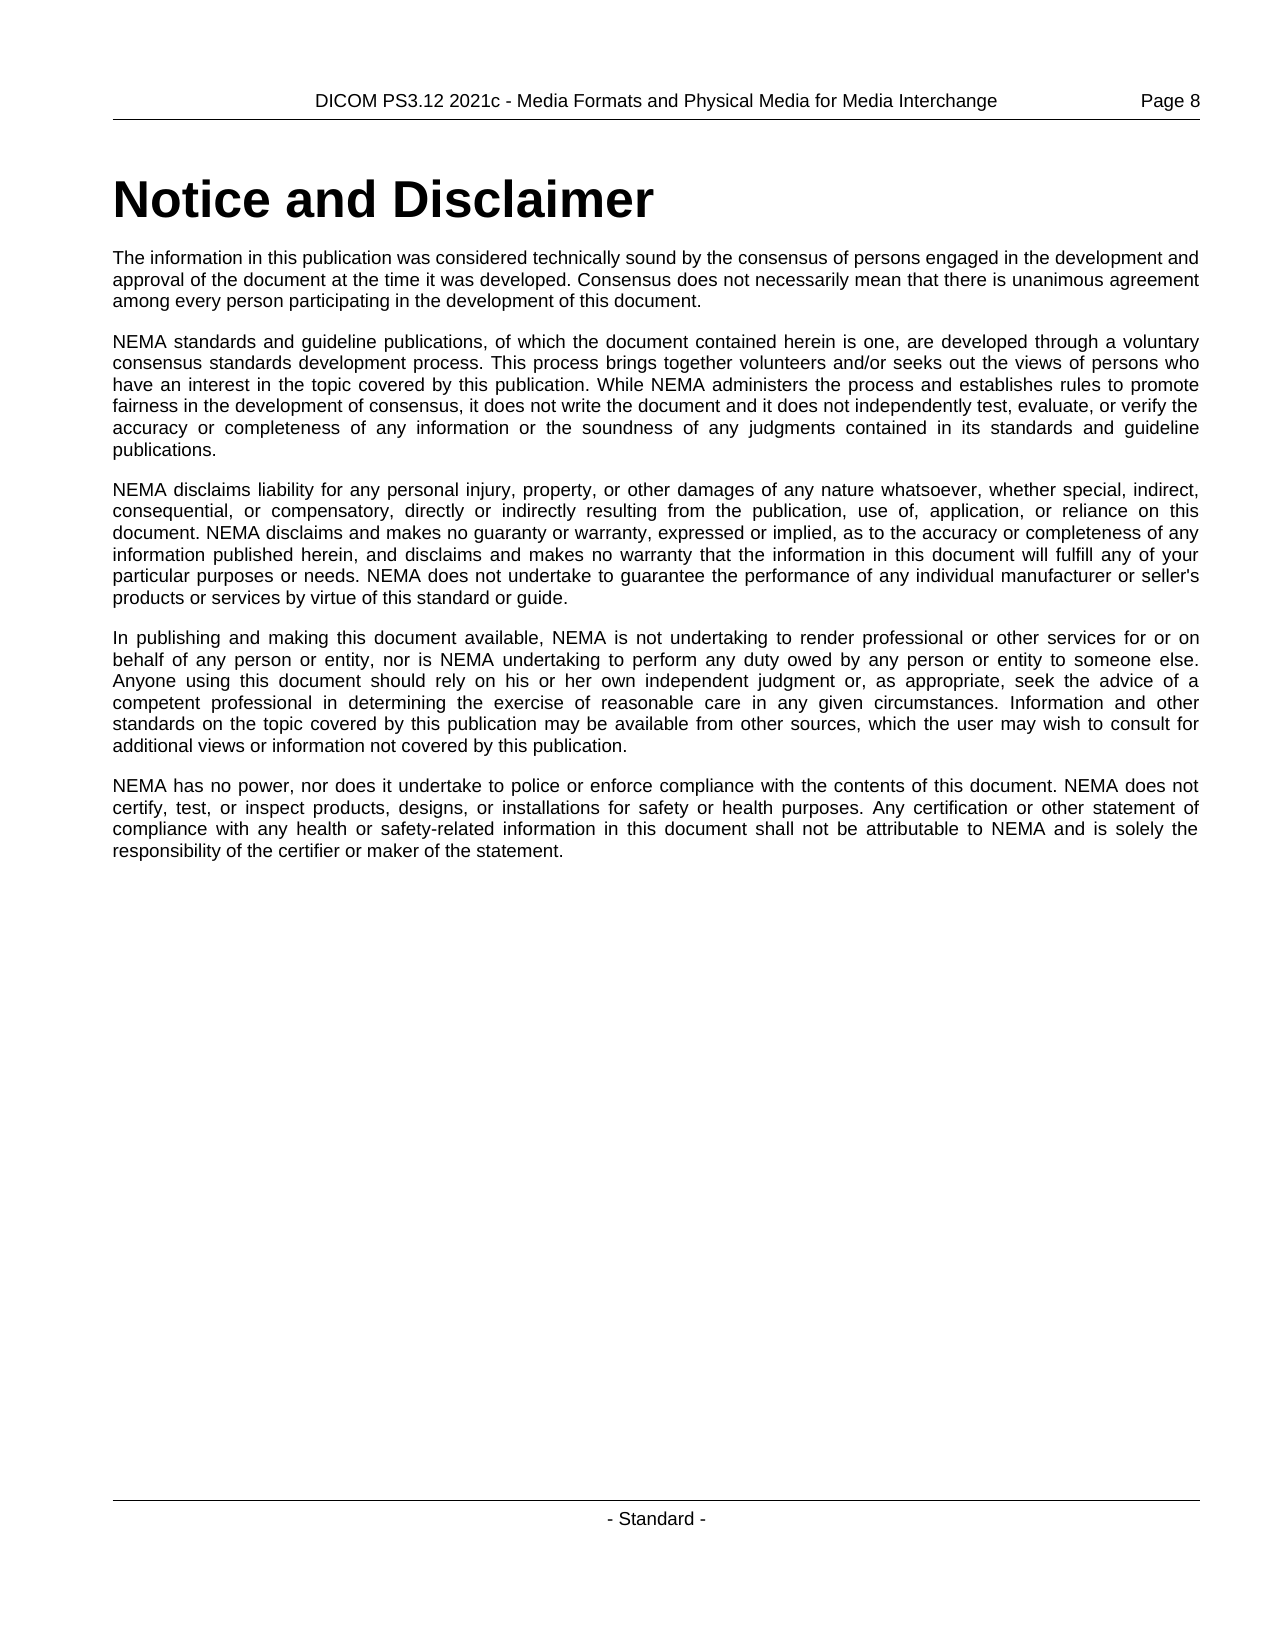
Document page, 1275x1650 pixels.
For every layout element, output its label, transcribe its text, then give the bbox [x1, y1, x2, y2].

text Notice and Disclaimer [112, 169, 1200, 228]
text NEMA standards and guideline publications, of which the document contained herein is one, are developed through a voluntary consensus standards development process. This process brings together volunteers and/or seeks out the views of persons who have an interest in the topic covered by this publication. While NEMA administers the process and establishes rules to promote fairness in the development of consensus, it does not write the document and it does not independently test, evaluate, or verify the accuracy or completeness of any information or the soundness of any judgments contained in its standards and guideline publications. [112, 331, 1200, 460]
text The information in this publication was considered technically sound by the consensus of persons engaged in the development and approval of the document at the time it was developed. Consensus does not necessarily mean that there is unanimous agreement among every person participating in the development of this document. [112, 247, 1200, 312]
text NEMA has no power, nor does it undertake to police or enforce compliance with the contents of this document. NEMA does not certify, test, or inspect products, designs, or installations for safety or health purposes. Any certification or other statement of compliance with any health or safety-related information in this document shall not be attributable to NEMA and is solely the responsibility of the certifier or maker of the statement. [112, 775, 1200, 861]
text NEMA disclaims liability for any personal injury, property, or other damages of any nature whatsoever, whether special, indirect, consequential, or compensatory, directly or indirectly resulting from the publication, use of, application, or reliance on this document. NEMA disclaims and makes no guaranty or warranty, expressed or implied, as to the accuracy or completeness of any information published herein, and disclaims and makes no warranty that the information in this document will fulfill any of your particular purposes or needs. NEMA does not undertake to guarantee the performance of any individual manufacturer or seller's products or services by virtue of this standard or guide. [112, 479, 1200, 608]
text In publishing and making this document available, NEMA is not undertaking to render professional or other services for or on behalf of any person or entity, nor is NEMA undertaking to perform any duty owed by any person or entity to someone else. Anyone using this document should rely on his or her own independent judgment or, as appropriate, seek the advice of a competent professional in determining the exercise of reasonable care in any given circumstances. Information and other standards on the topic covered by this publication may be available from other sources, which the user may wish to consult for additional views or information not covered by this publication. [112, 627, 1200, 756]
